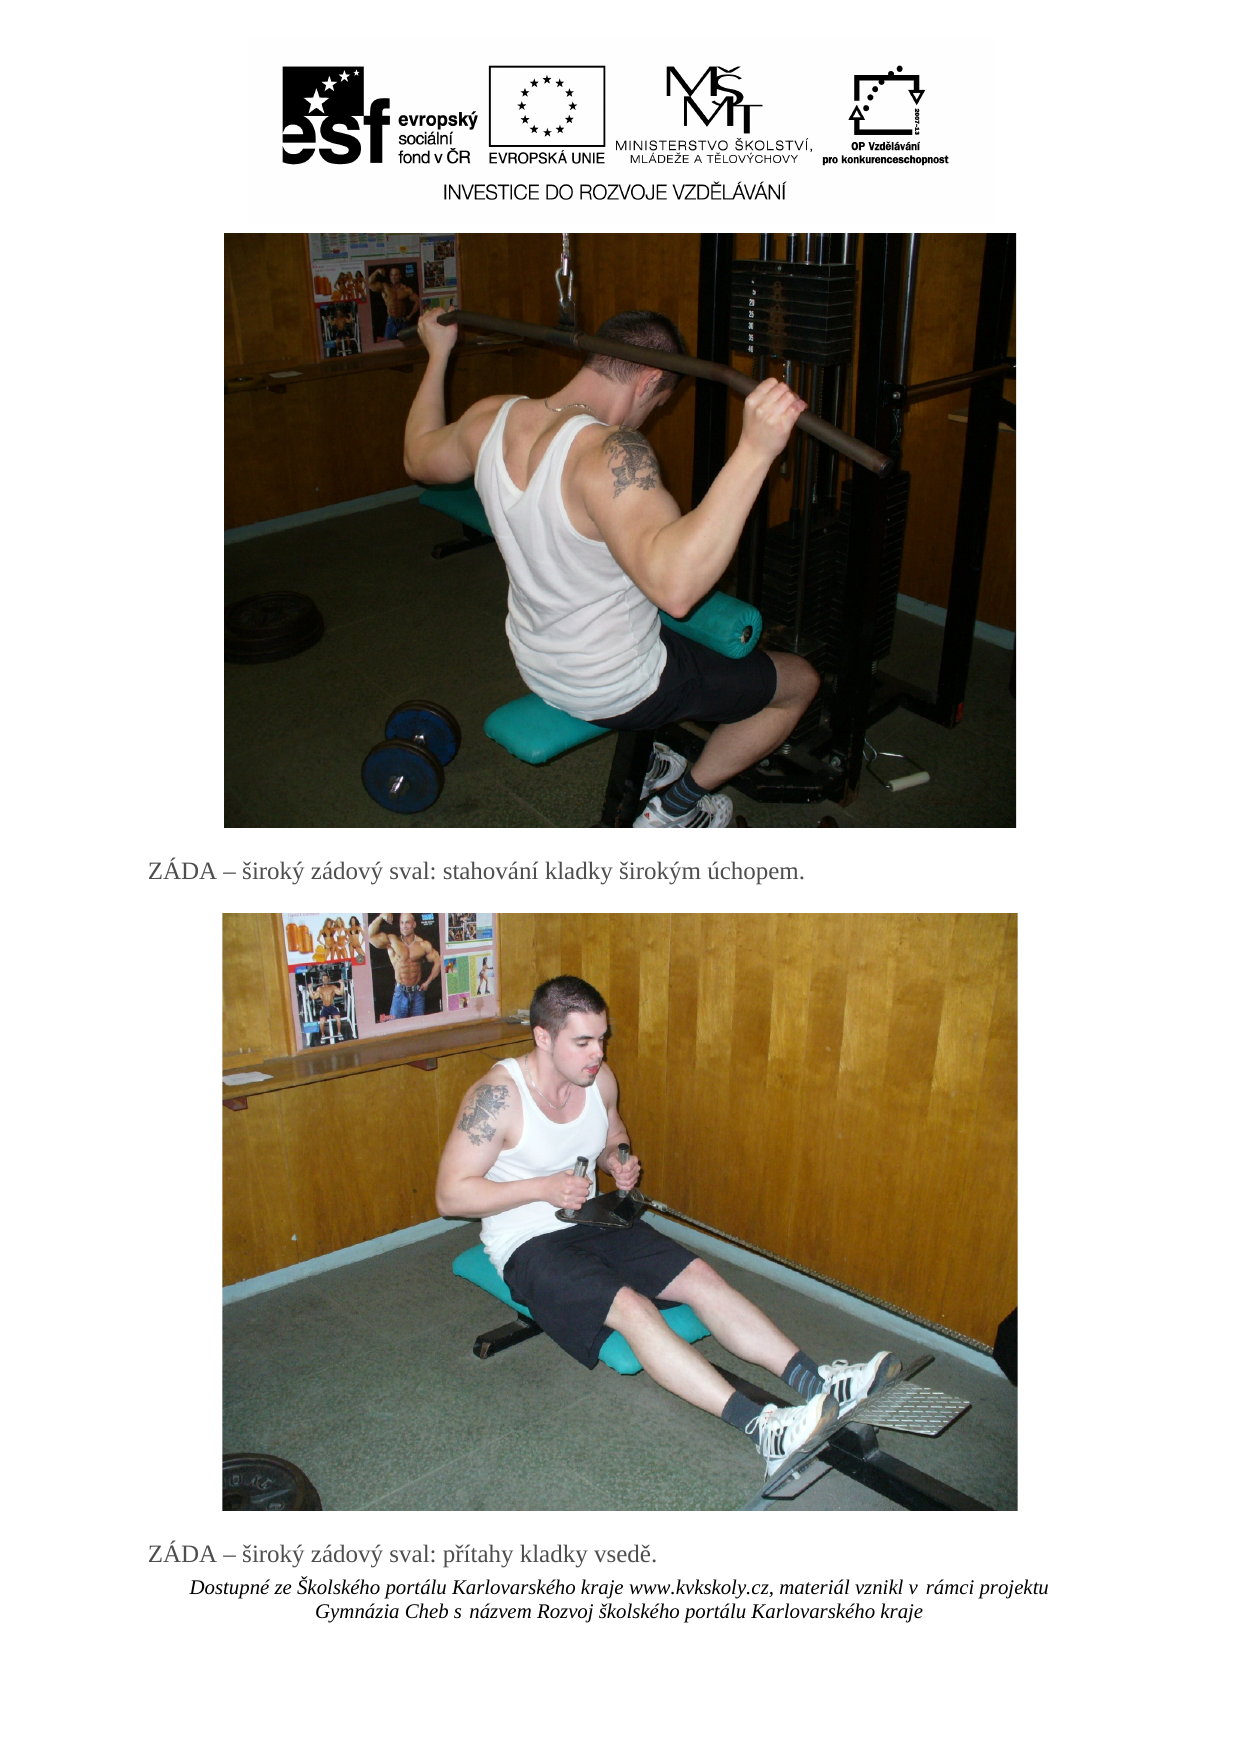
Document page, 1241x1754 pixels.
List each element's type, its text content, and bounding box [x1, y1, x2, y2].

text ZÁDA – široký zádový sval: stahování kladky širokým úchopem. [148, 856, 1093, 885]
text ZÁDA – široký zádový sval: přítahy kladky vsedě. [148, 1539, 1093, 1568]
